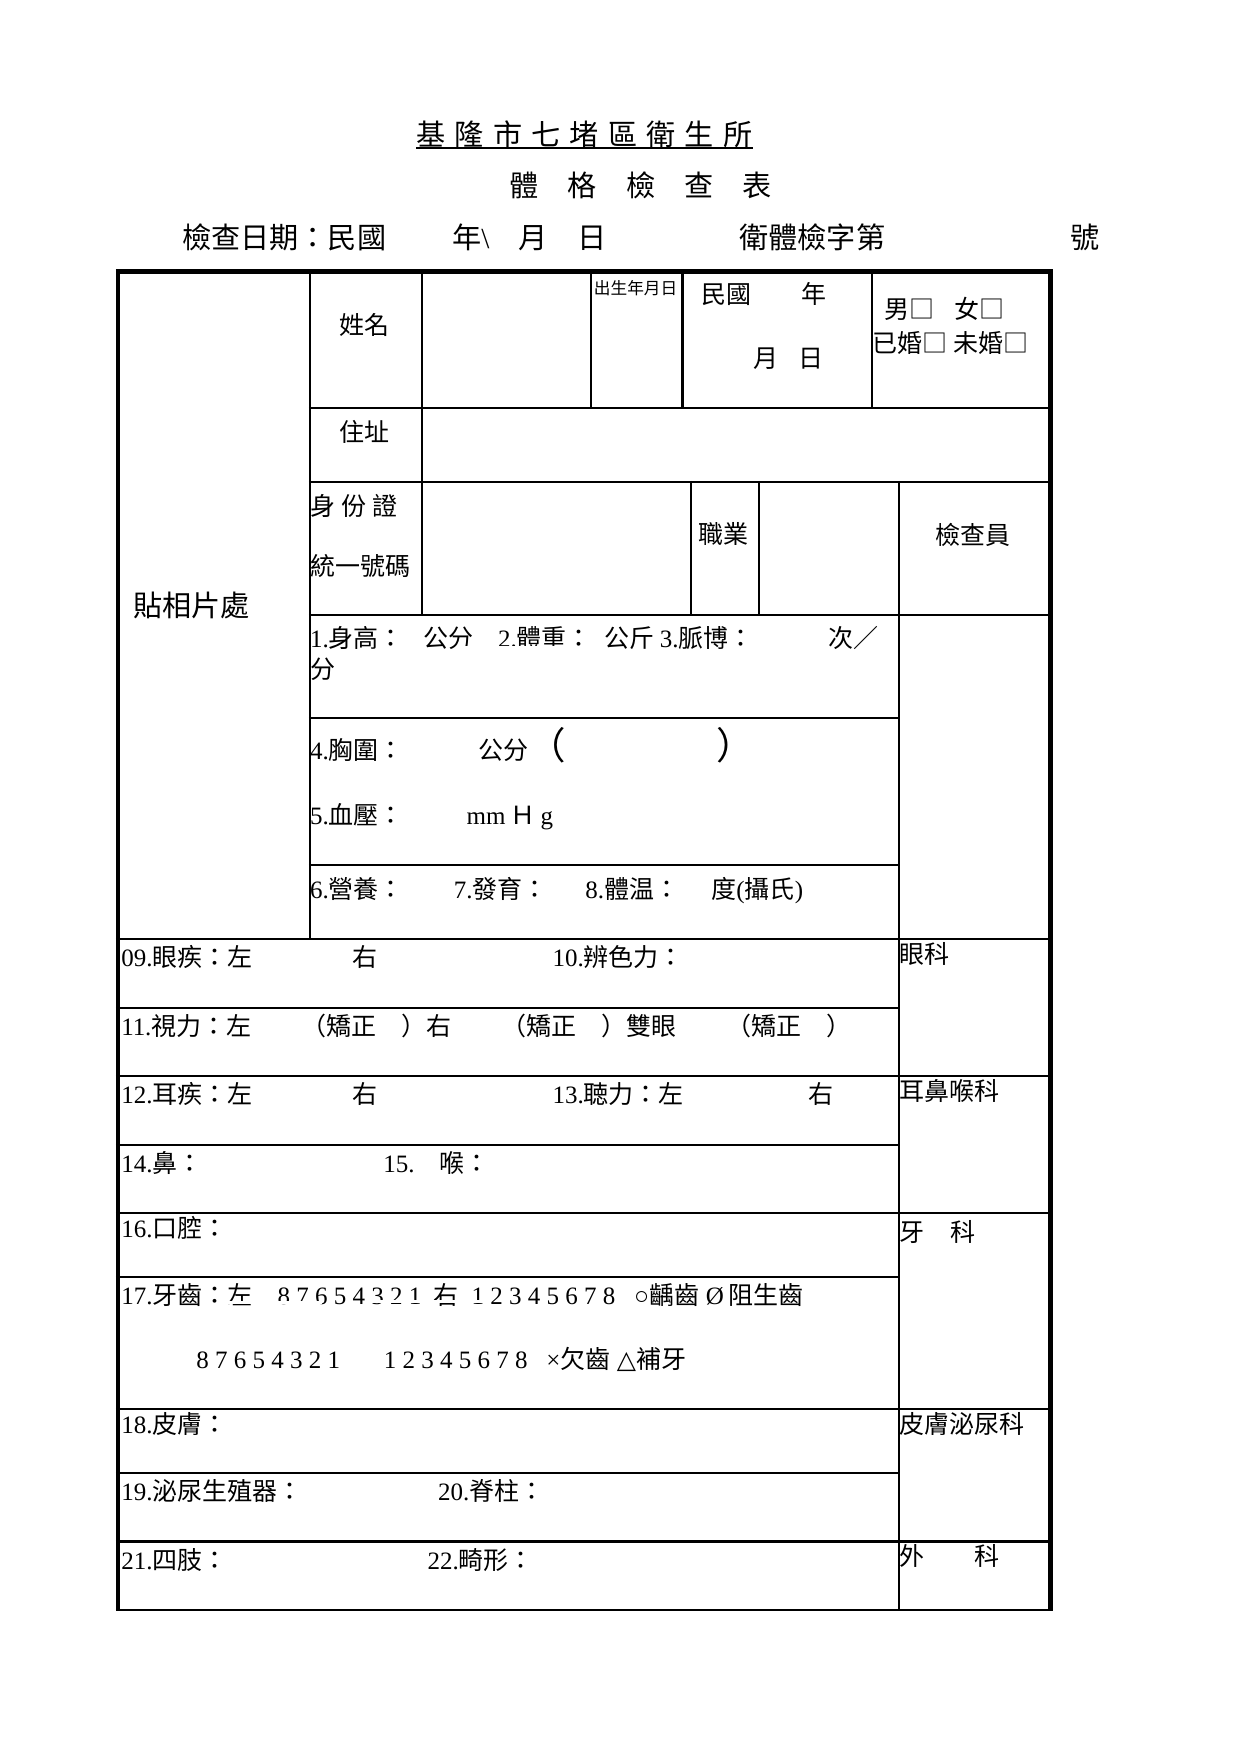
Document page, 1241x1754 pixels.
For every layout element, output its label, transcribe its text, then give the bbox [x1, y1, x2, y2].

table_cell 外 科 [900, 1543, 1048, 1609]
table_cell 21.四肢： 22.畸形： [120, 1543, 898, 1609]
table_cell 檢查員 [900, 483, 1048, 613]
table_cell 12.耳疾：左 右 13.聴力：左 右 [120, 1077, 898, 1144]
table_cell 18.皮膚： [120, 1410, 898, 1472]
table_cell 皮膚泌尿科 [900, 1410, 1048, 1540]
table_cell 19.泌尿生殖器： 20.脊柱： [120, 1474, 898, 1540]
table_header 姓名 [311, 274, 421, 407]
table_header 民國 年 月 日 [684, 274, 871, 407]
text 檢查日期：民國 年\ 月 日 衛體檢字第 號 [118, 217, 1163, 257]
table_cell 16.口腔： [120, 1214, 898, 1276]
table_cell 6.營養： 7.發育： 8.體温： 度(攝氏) [311, 866, 898, 938]
table_cell 眼科 [900, 940, 1048, 1075]
table_cell 4.胸圍： 公分（ ） 5.血壓： mmＨg [311, 719, 898, 864]
table_cell 住址 [311, 409, 421, 481]
table_header 貼相片處 [120, 274, 309, 938]
text 體 格 檢 查 表 [118, 165, 1163, 204]
table_cell 身 份 證 統一號碼 [311, 483, 421, 613]
table_cell 17.牙齒：左 8 7 6 5 4 3 2 1 右 1 2 3 4 5 6 7 8 ○齲齒 Ø阻生齒 8 7 6 5 4 3 2 1 1 2 3 4 5 6 7 8 ×欠齒 △補牙 [120, 1278, 898, 1408]
text 基 隆 市 七 堵 區 衛 生 所 [83, 118, 1163, 152]
table_cell [900, 616, 1048, 938]
table_cell [423, 483, 690, 613]
table_cell 09.眼疾：左 右 10.辨色力： [120, 940, 898, 1007]
table_cell 職業 [692, 483, 758, 613]
table_cell 11.視力：左 （矯正 ）右 （矯正 ）雙眼 （矯正 ） [120, 1009, 898, 1075]
table_cell 耳鼻喉科 [900, 1077, 1048, 1212]
table_cell 牙 科 [900, 1214, 1048, 1408]
table_cell [760, 483, 898, 613]
table_cell 14.鼻： 15. 喉： [120, 1146, 898, 1212]
table_header 男□ 女□ 已婚□ 未婚□ [873, 274, 1048, 407]
table_header [423, 274, 590, 407]
table_cell 1.身高： 公分 2.體重： 公斤3.脈博： 次／分 [311, 616, 898, 717]
table_cell [423, 409, 1048, 481]
table_header 出生年月日 [592, 274, 681, 407]
